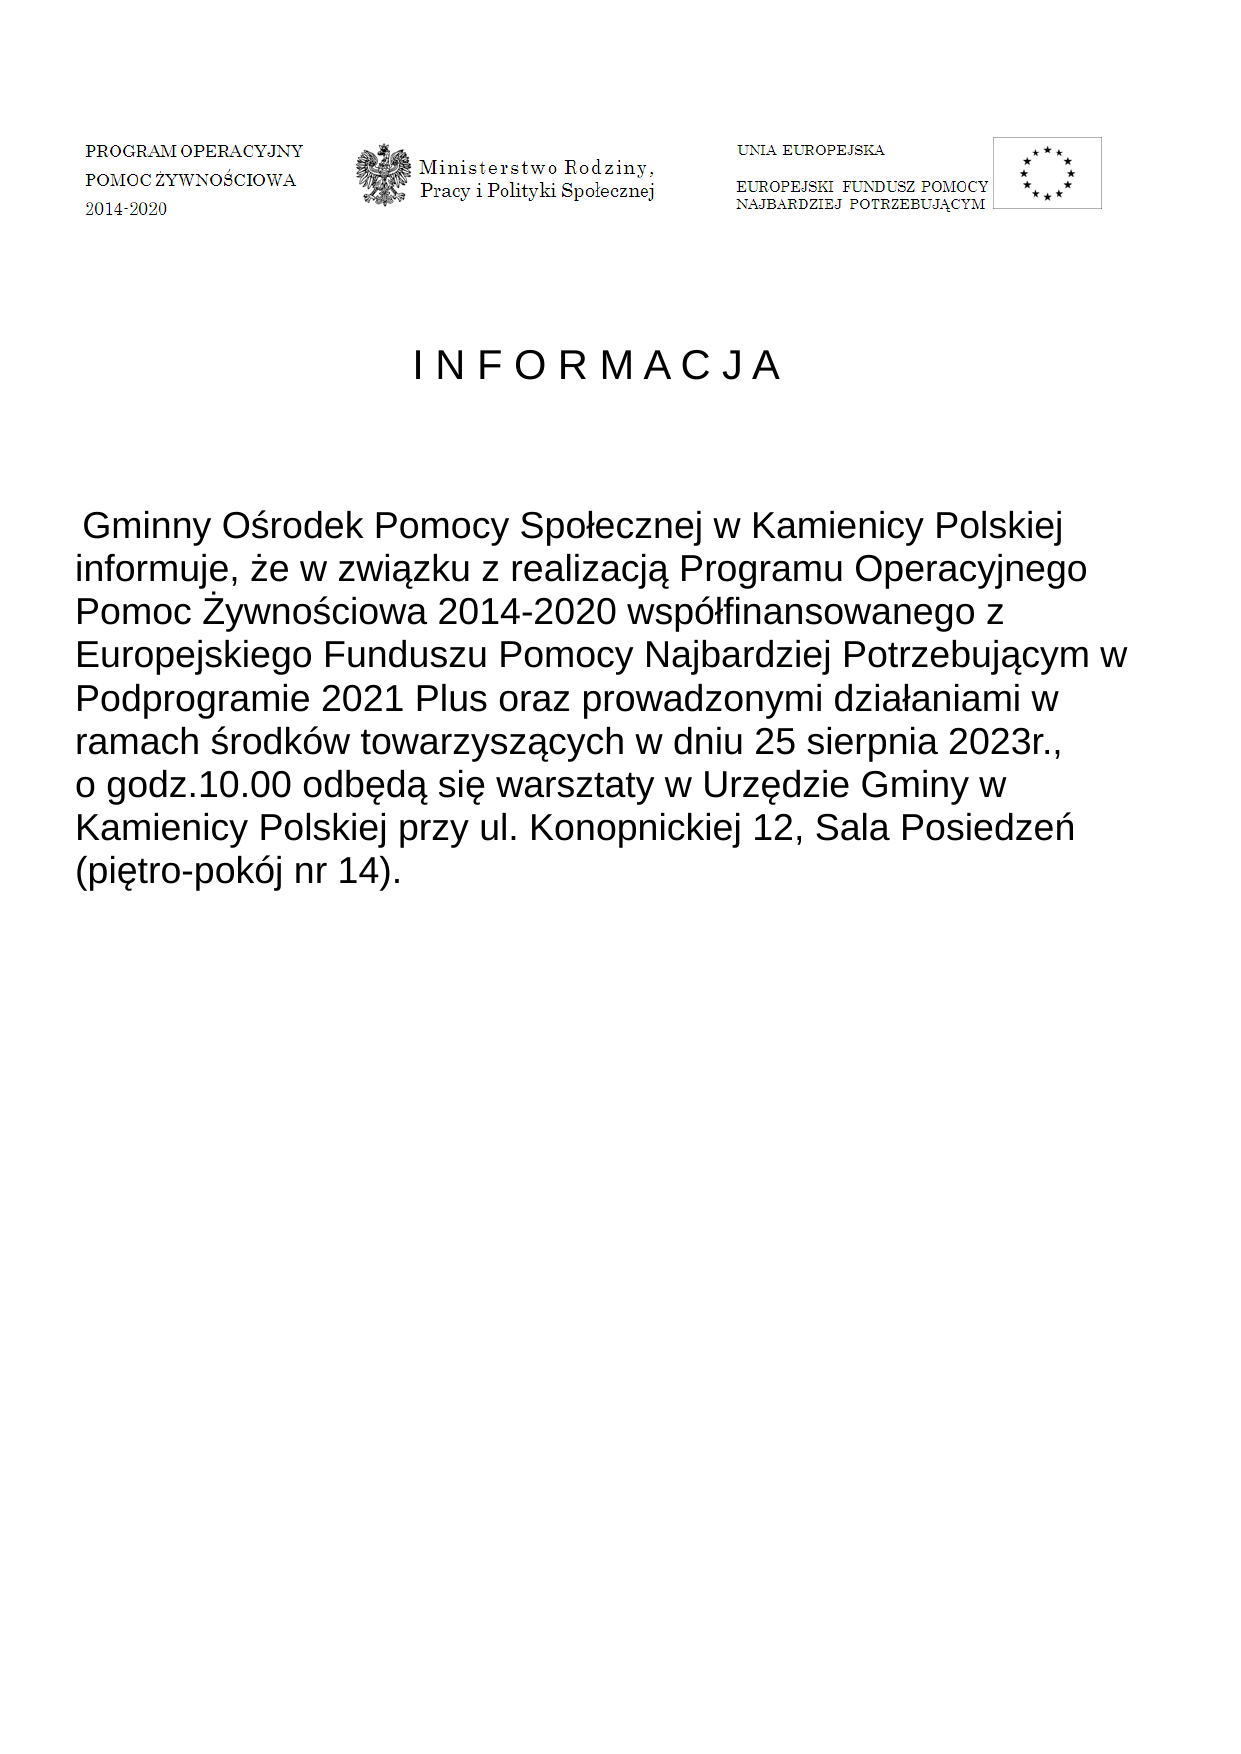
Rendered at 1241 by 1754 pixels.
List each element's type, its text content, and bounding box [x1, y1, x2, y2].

text Gminny Ośrodek Pomocy Społecznej w Kamienicy Polskiej informuje, że w związku z realizacją Programu Operacyjnego Pomoc Żywnościowa 2014-2020 współfinansowanego z Europejskiego Funduszu Pomocy Najbardziej Potrzebującym w Podprogramie 2021 Plus oraz prowadzonymi działaniami w ramach środków towarzyszących w dniu 25 sierpnia 2023r., [75, 503, 1165, 762]
text I N F O R M A C J A [75, 340, 1165, 388]
text o godz.10.00 odbędą się warsztaty w Urzędzie Gminy w Kamienicy Polskiej przy ul. Konopnickiej 12, Sala Posiedzeń (piętro-pokój nr 14). [75, 762, 1165, 891]
